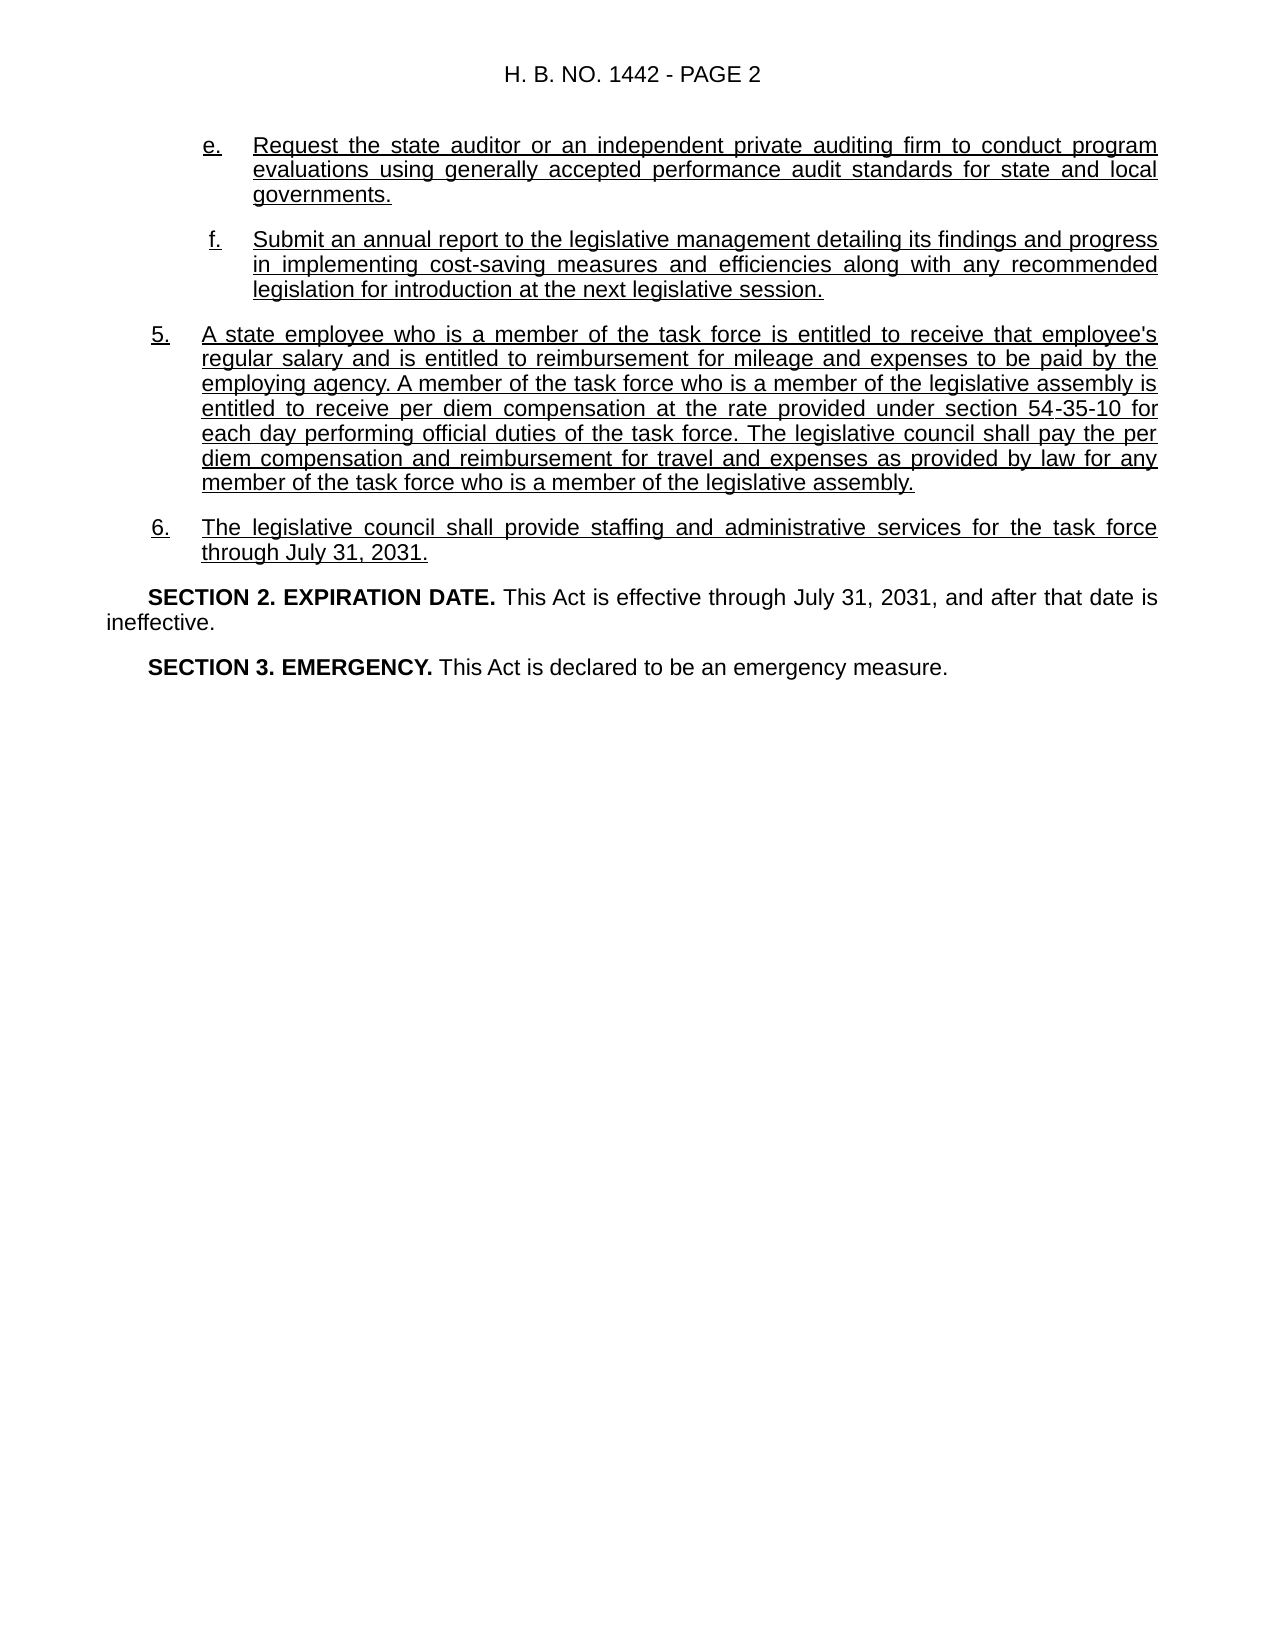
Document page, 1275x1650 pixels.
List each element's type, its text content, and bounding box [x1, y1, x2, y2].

text f. Submit an annual report to the legislative management detailing its findings and progress in implementing cost‑saving measures and efficiencies along with any recommended legislation for introduction at the next legislative session. [106, 228, 1158, 302]
text SECTION 2. EXPIRATION DATE. This Act is effective through July 31, 2031, and after that date is ineffective. [106, 586, 1158, 635]
text 5. A state employee who is a member of the task force is entitled to receive that employee's regular salary and is entitled to reimbursement for mileage and expenses to be paid by the employing agency. A member of the task force who is a member of the legislative assembly is entitled to receive per diem compensation at the rate provided under section 54‑35‑10 for each day performing official duties of the task force. The legislative council shall pay the per diem compensation and reimbursement for travel and expenses as provided by law for any member of the task force who is a member of the legislative assembly. [106, 322, 1158, 496]
text SECTION 3. EMERGENCY. This Act is declared to be an emergency measure. [106, 655, 1158, 680]
text e. Request the state auditor or an independent private auditing firm to conduct program evaluations using generally accepted performance audit standards for state and local governments. [106, 133, 1158, 208]
text 6. The legislative council shall provide staffing and administrative services for the task force through July 31, 2031. [106, 516, 1158, 566]
